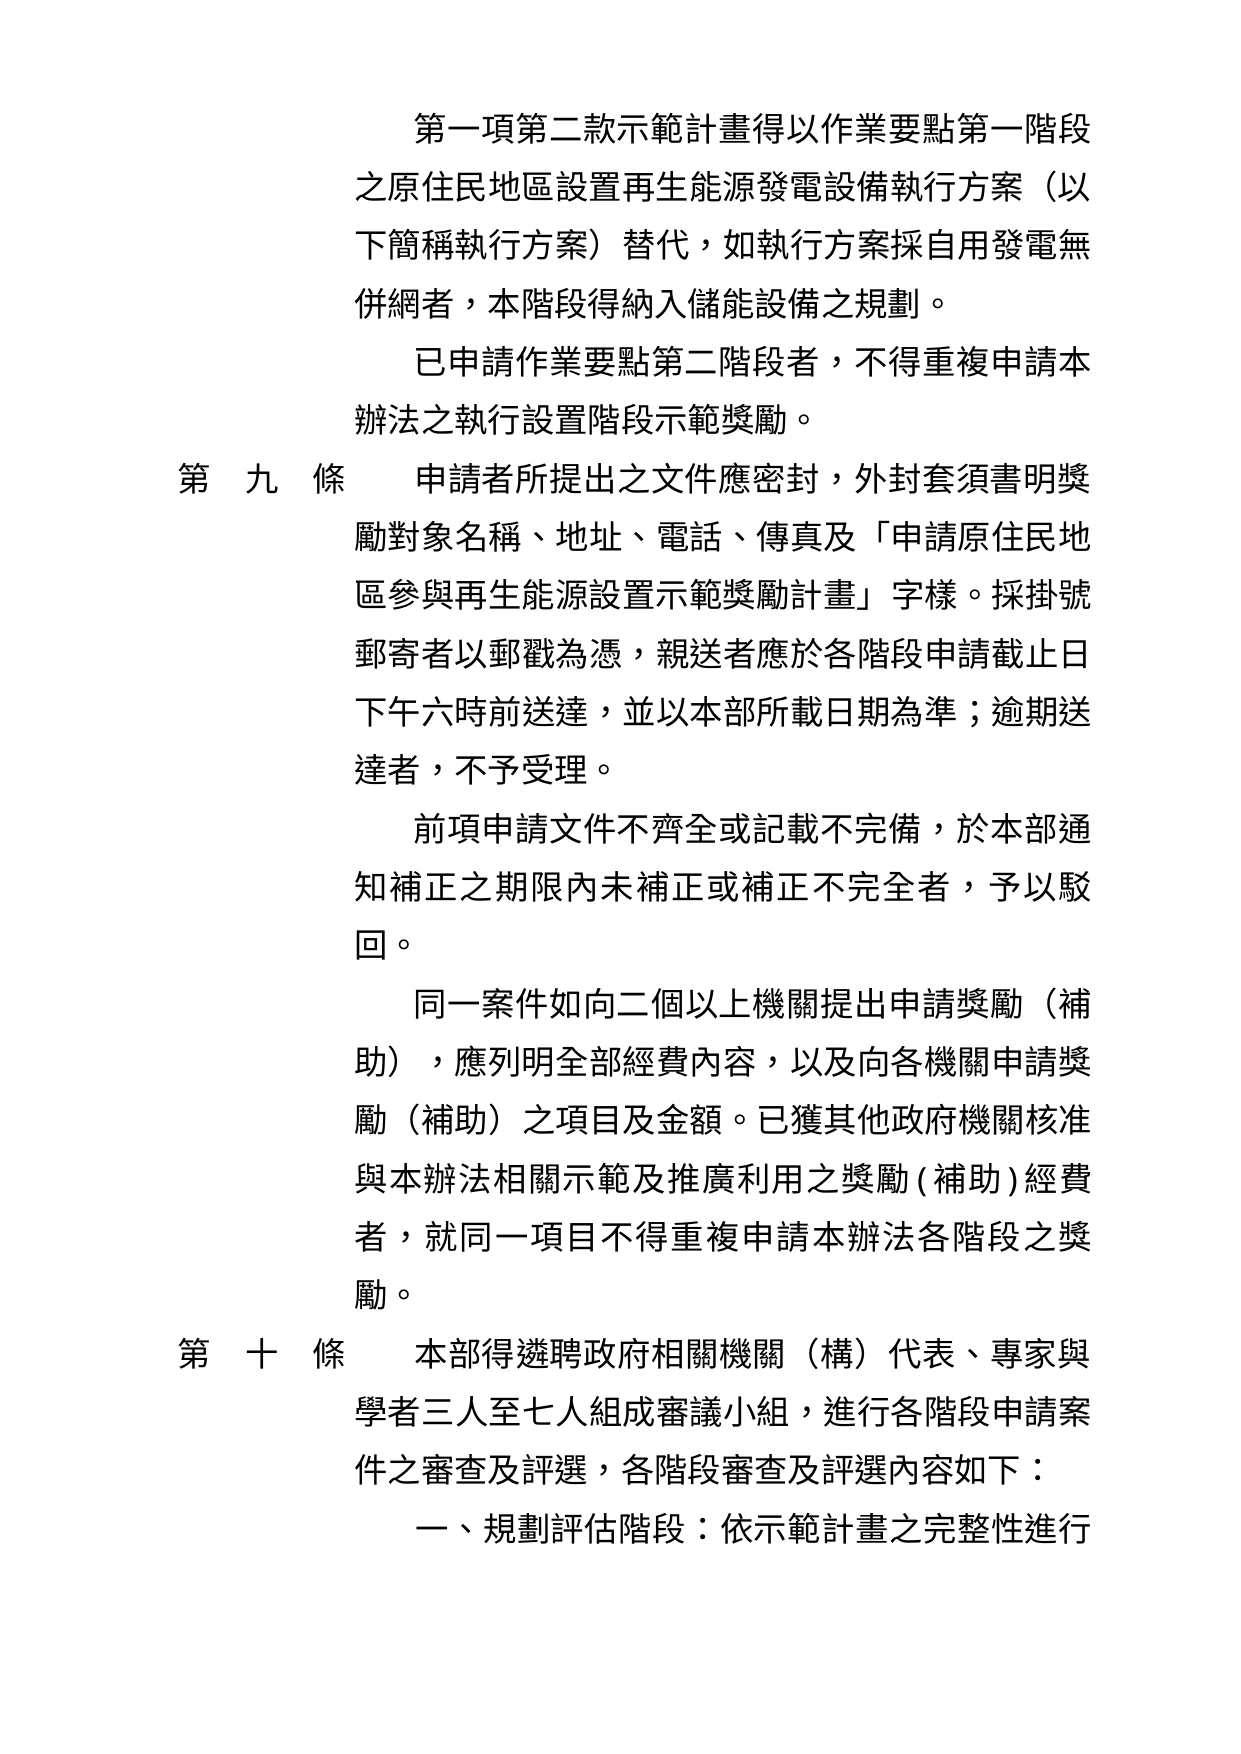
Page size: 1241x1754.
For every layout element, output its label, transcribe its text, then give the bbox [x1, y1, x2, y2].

text 同一案件如向二個以上機關提出申請獎勵（補助），應列明全部經費內容，以及向各機關申請獎勵（補助）之項目及金額。已獲其他政府機關核准與本辦法相關示範及推廣利用之獎勵(補助)經費者，就同一項目不得重複申請本辦法各階段之獎勵。 [354, 969, 1092, 1319]
text 第一項第二款示範計畫得以作業要點第一階段之原住民地區設置再生能源發電設備執行方案（以下簡稱執行方案）替代，如執行方案採自用發電無併網者，本階段得納入儲能設備之規劃。 [354, 94, 1092, 328]
text 已申請作業要點第二階段者，不得重複申請本辦法之執行設置階段示範獎勵。 [354, 328, 1092, 444]
text 第 十 條 本部得遴聘政府相關機關（構）代表、專家與學者三人至七人組成審議小組，進行各階段申請案件之審查及評選，各階段審查及評選內容如下： [177, 1319, 1092, 1494]
text 第 九 條 申請者所提出之文件應密封，外封套須書明獎勵對象名稱、地址、電話、傳真及「申請原住民地區參與再生能源設置示範獎勵計畫」字樣。採掛號郵寄者以郵戳為憑，親送者應於各階段申請截止日下午六時前送達，並以本部所載日期為準；逾期送達者，不予受理。 [177, 444, 1092, 794]
text 一、規劃評估階段：依示範計畫之完整性進行 [415, 1494, 1092, 1553]
text 前項申請文件不齊全或記載不完備，於本部通知補正之期限內未補正或補正不完全者，予以駁回。 [354, 794, 1092, 969]
